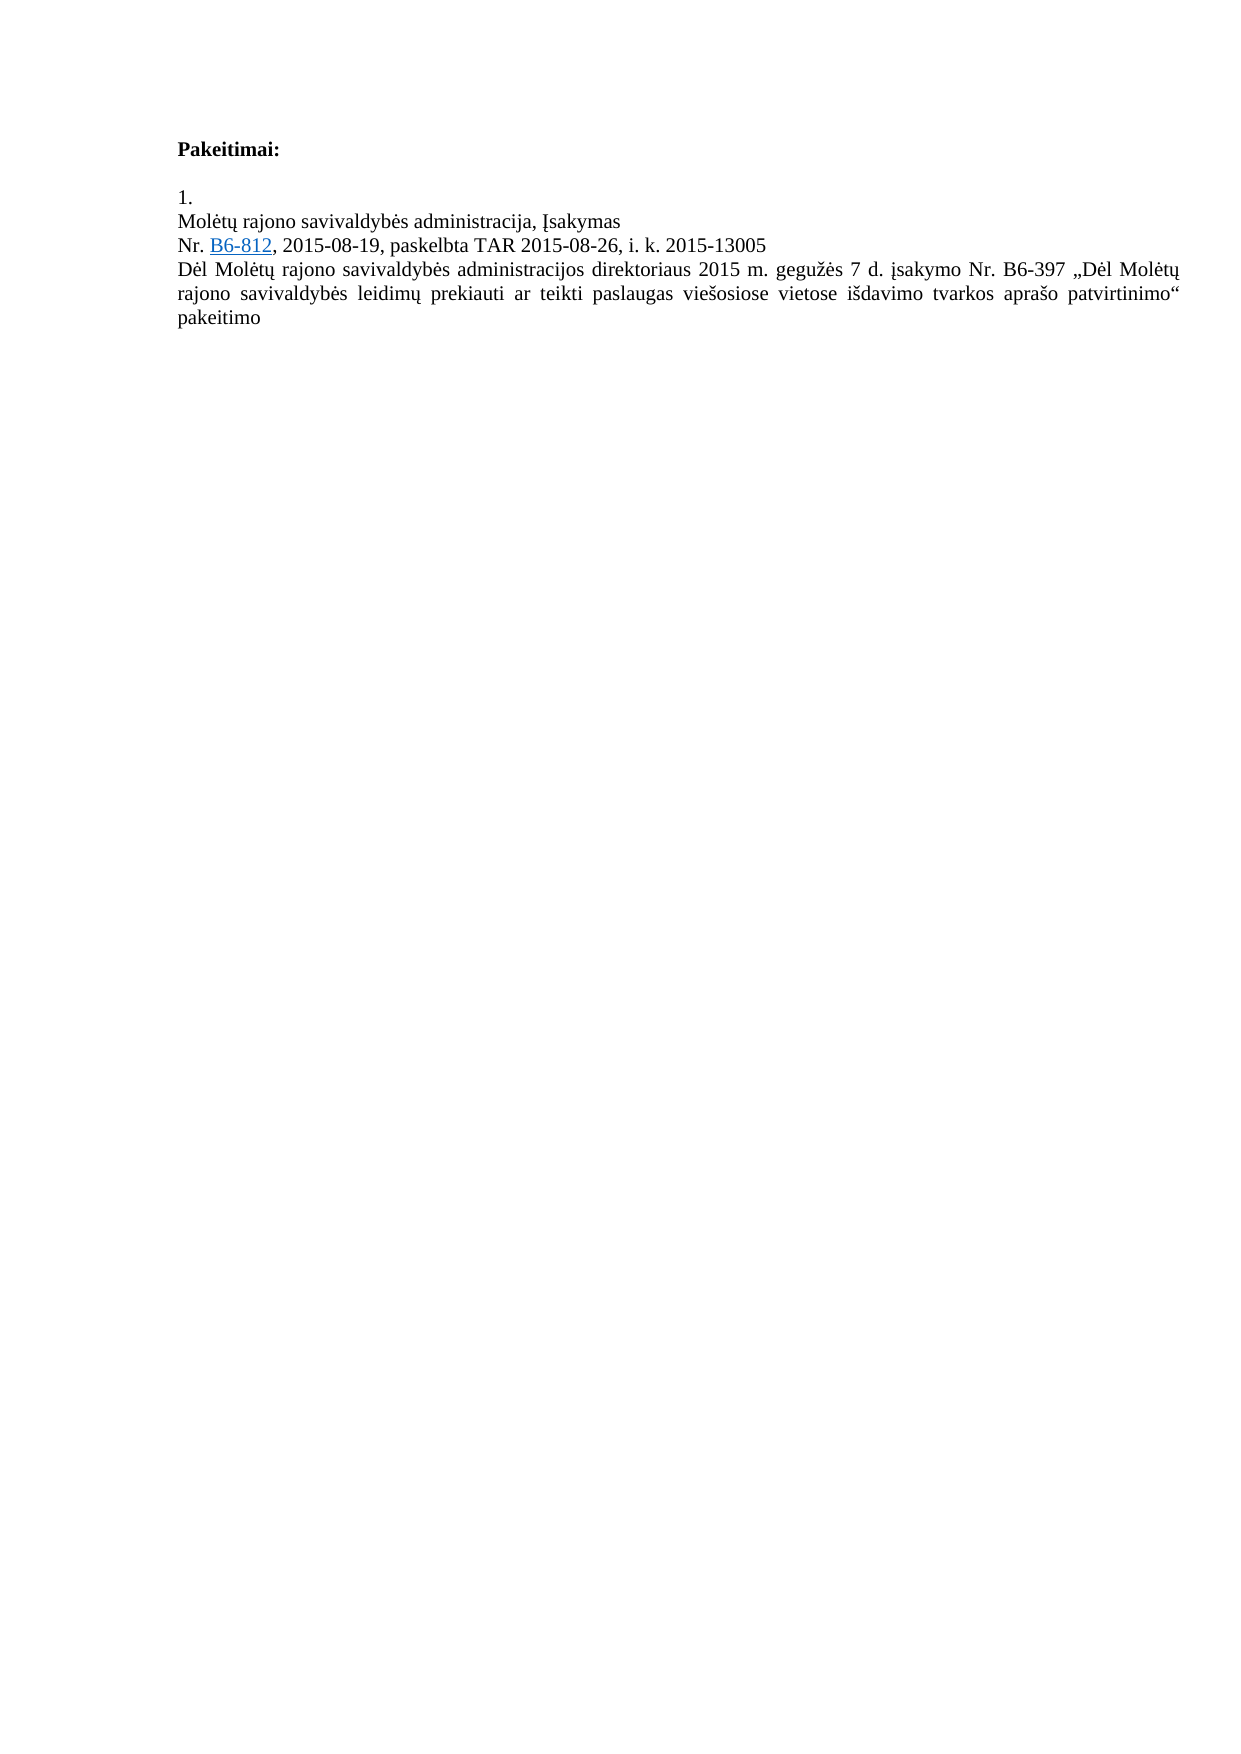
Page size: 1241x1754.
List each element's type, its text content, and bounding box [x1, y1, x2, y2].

text Dėl Molėtų rajono savivaldybės administracijos direktoriaus 2015 m. gegužės 7 d. įsakymo Nr. B6-397 „Dėl Molėtų rajono savivaldybės leidimų prekiauti ar teikti paslaugas viešosiose vietose išdavimo tvarkos aprašo patvirtinimo“ pakeitimo [177, 257, 1181, 329]
text 1. [177, 185, 1181, 209]
text Molėtų rajono savivaldybės administracija, Įsakymas [177, 209, 1181, 233]
text Nr. B6-812, 2015-08-19, paskelbta TAR 2015-08-26, i. k. 2015-13005 [177, 233, 1181, 257]
text Pakeitimai: [177, 137, 1181, 161]
